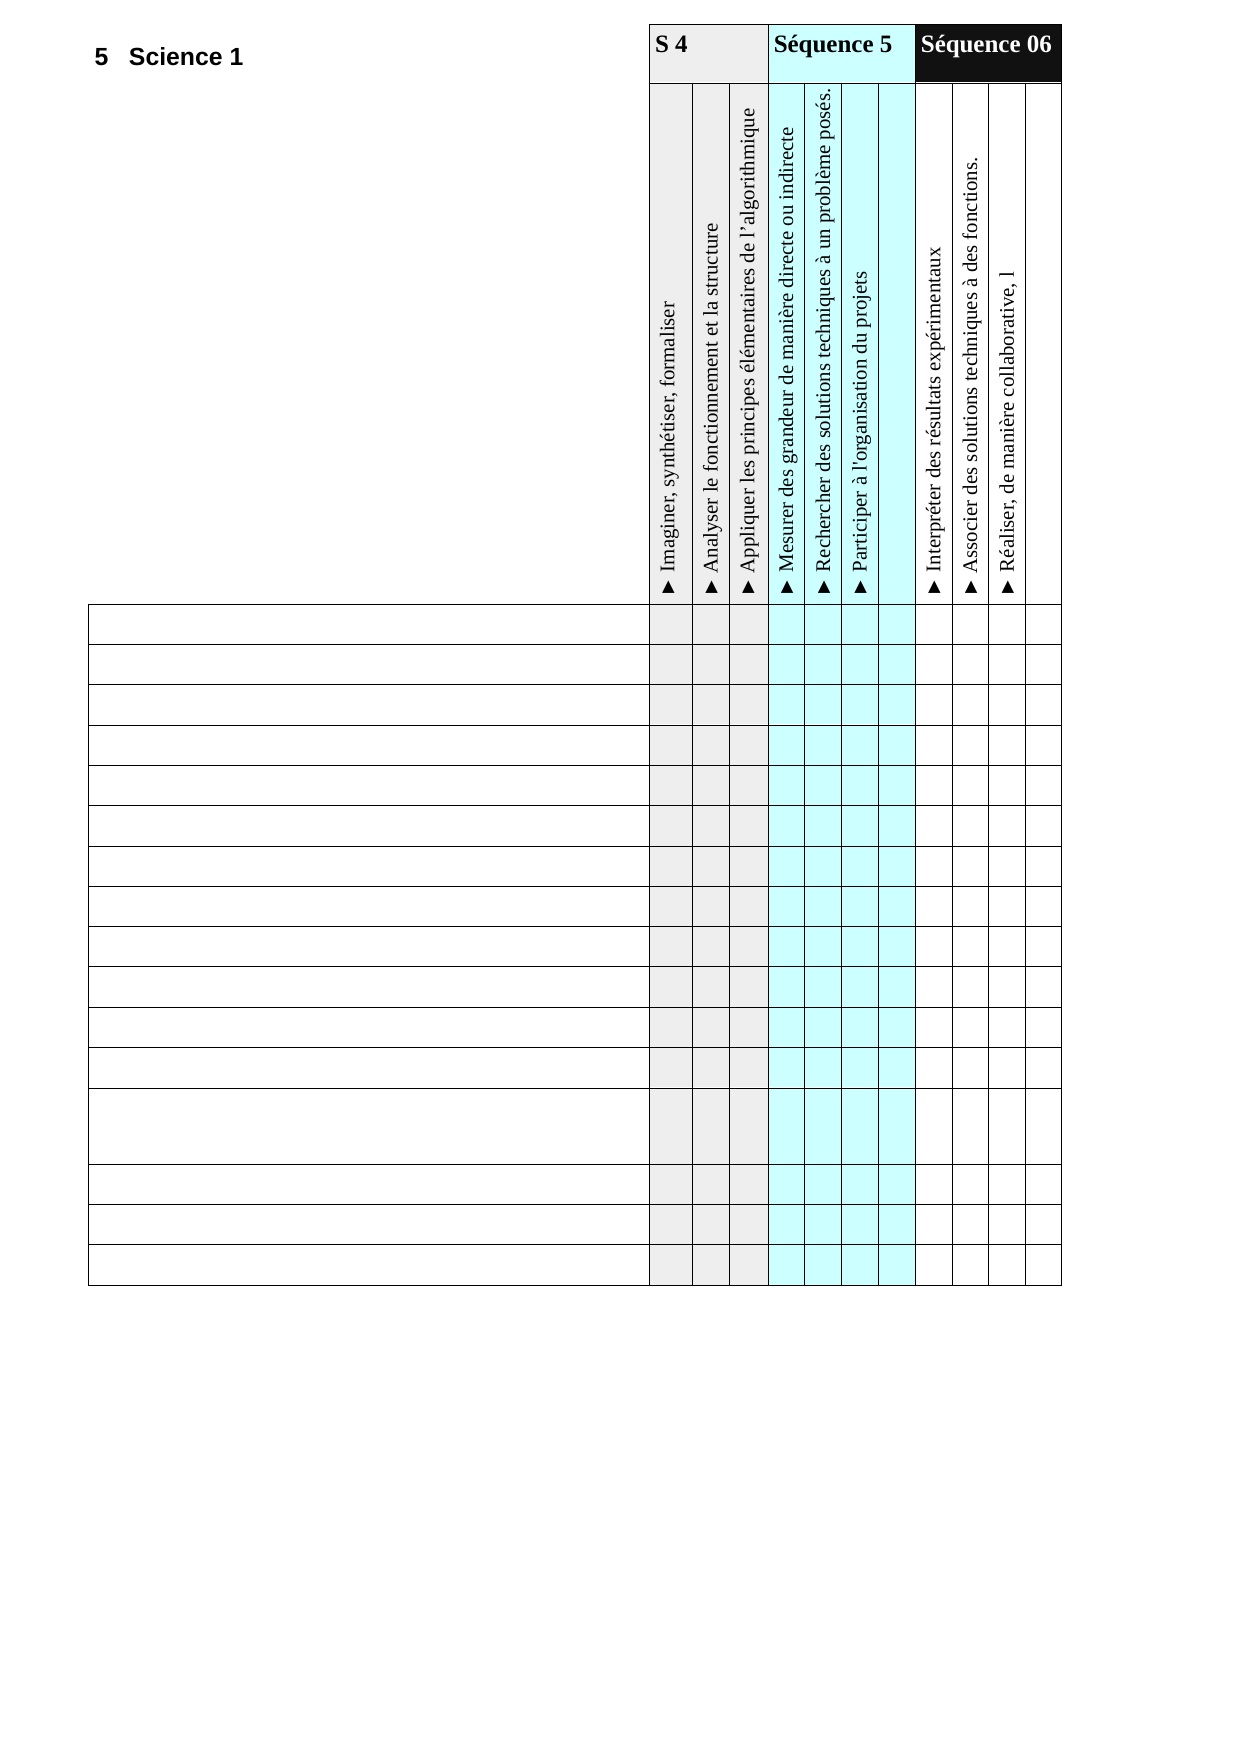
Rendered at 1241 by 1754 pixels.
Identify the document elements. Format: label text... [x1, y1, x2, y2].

table_cell [879, 1205, 915, 1244]
table_cell [89, 1205, 649, 1244]
table_cell [805, 1008, 841, 1047]
table_cell [693, 645, 729, 684]
table_cell [916, 726, 952, 765]
table_cell [89, 645, 649, 684]
table_cell [989, 927, 1025, 966]
table_cell [916, 847, 952, 886]
table_cell [953, 806, 988, 846]
table_cell [879, 1048, 915, 1087]
table_cell [916, 1048, 952, 1087]
table_cell [989, 967, 1025, 1007]
table_cell [805, 726, 841, 765]
table_cell [989, 766, 1025, 805]
table_cell [769, 847, 804, 886]
table_cell [879, 1089, 915, 1164]
table_cell [953, 847, 988, 886]
table_cell ► Participer à l'organisation du projets [842, 84, 878, 604]
table_cell [730, 766, 768, 805]
table_cell [1026, 847, 1061, 886]
table_cell [916, 766, 952, 805]
table_cell [879, 84, 915, 604]
table_cell [1026, 605, 1061, 644]
table_cell [769, 645, 804, 684]
table_cell [805, 1089, 841, 1164]
table_cell [805, 605, 841, 644]
table_cell [89, 927, 649, 966]
table_cell [730, 887, 768, 926]
table_header S 4 [650, 25, 768, 82]
table_cell [805, 1048, 841, 1087]
table_cell [842, 1245, 878, 1285]
table_cell [693, 1048, 729, 1087]
table_cell [842, 1205, 878, 1244]
table_cell [693, 887, 729, 926]
table_cell [953, 685, 988, 724]
table_cell [89, 1165, 649, 1204]
table_cell [953, 645, 988, 684]
table_cell [1026, 766, 1061, 805]
table_cell [916, 806, 952, 846]
table_cell [916, 1089, 952, 1164]
table_cell [879, 1245, 915, 1285]
table_cell [916, 927, 952, 966]
table_cell [1026, 84, 1061, 604]
table_cell [693, 1205, 729, 1244]
table_cell [805, 766, 841, 805]
table_cell [916, 887, 952, 926]
table_cell ► Appliquer les principes élémentaires de l’algorithmique [730, 84, 768, 604]
table_cell [730, 645, 768, 684]
table_cell [650, 766, 692, 805]
table_cell [842, 927, 878, 966]
table_cell [693, 1089, 729, 1164]
table_cell [650, 645, 692, 684]
table_cell [693, 967, 729, 1007]
table_cell [730, 967, 768, 1007]
table_cell [989, 847, 1025, 886]
table_cell [730, 1165, 768, 1204]
table_cell [989, 726, 1025, 765]
table_cell [89, 685, 649, 724]
table_cell [650, 685, 692, 724]
table_cell [730, 1008, 768, 1047]
table_cell [842, 685, 878, 724]
table_cell [989, 1165, 1025, 1204]
table_cell [769, 887, 804, 926]
table_cell [805, 645, 841, 684]
table_cell [879, 685, 915, 724]
table_cell [916, 1245, 952, 1285]
table_cell [953, 887, 988, 926]
table_cell [89, 887, 649, 926]
table_cell [89, 83, 649, 604]
table_cell [953, 766, 988, 805]
table_cell [769, 1008, 804, 1047]
table_cell [650, 1205, 692, 1244]
table_cell [842, 1008, 878, 1047]
table_cell [805, 1205, 841, 1244]
table_cell [769, 967, 804, 1007]
table_cell [916, 1165, 952, 1204]
table_cell [89, 967, 649, 1007]
table_cell ► Mesurer des grandeur de manière directe ou indirecte [769, 84, 804, 604]
table_cell [769, 1165, 804, 1204]
table_cell [1026, 726, 1061, 765]
table_cell [879, 1165, 915, 1204]
table_cell [769, 927, 804, 966]
table_cell [650, 1245, 692, 1285]
table_cell [953, 967, 988, 1007]
table_cell [89, 605, 649, 644]
table_cell [916, 1205, 952, 1244]
table_cell [989, 685, 1025, 724]
table_cell [693, 685, 729, 724]
table_cell [989, 1205, 1025, 1244]
table_cell [1026, 685, 1061, 724]
table_cell [842, 806, 878, 846]
table_cell [916, 967, 952, 1007]
table_cell [89, 726, 649, 765]
table_cell [989, 605, 1025, 644]
table_cell [842, 645, 878, 684]
table_cell [989, 645, 1025, 684]
table_cell [650, 1165, 692, 1204]
table_cell [879, 847, 915, 886]
table_cell [842, 766, 878, 805]
table_cell [879, 645, 915, 684]
table_cell ► Réaliser, de manière collaborative, l [989, 84, 1025, 604]
table_cell [989, 887, 1025, 926]
table_cell [879, 806, 915, 846]
table_cell [89, 806, 649, 846]
table_cell ► Imaginer, synthétiser, formaliser [650, 84, 692, 604]
table_cell [989, 1245, 1025, 1285]
table_cell [916, 685, 952, 724]
table_cell [730, 1205, 768, 1244]
table_cell [953, 1089, 988, 1164]
table_cell [879, 766, 915, 805]
table_cell [650, 726, 692, 765]
table_cell [879, 1008, 915, 1047]
table_cell [989, 1048, 1025, 1087]
table_cell [693, 1245, 729, 1285]
table_cell [730, 726, 768, 765]
table_cell ► Associer des solutions techniques à des fonctions. [953, 84, 988, 604]
table_cell [769, 806, 804, 846]
table_cell [769, 1048, 804, 1087]
table_cell [650, 806, 692, 846]
table_cell [769, 685, 804, 724]
table_cell [879, 605, 915, 644]
table_cell [730, 685, 768, 724]
table_cell [842, 967, 878, 1007]
table_cell [730, 1245, 768, 1285]
table_cell [842, 726, 878, 765]
table_cell [989, 806, 1025, 846]
table_cell [650, 847, 692, 886]
table_cell [769, 605, 804, 644]
table_cell [89, 1245, 649, 1285]
table_cell [693, 806, 729, 846]
table_cell [1026, 806, 1061, 846]
table_cell [916, 645, 952, 684]
table_cell [650, 927, 692, 966]
table_cell [89, 847, 649, 886]
table_cell ► Interpréter des résultats expérimentaux [916, 84, 952, 604]
table_cell [1026, 1048, 1061, 1087]
table_cell [650, 1089, 692, 1164]
table_cell [1026, 645, 1061, 684]
table_cell [1026, 1089, 1061, 1164]
table_cell [805, 887, 841, 926]
table_cell [730, 847, 768, 886]
table_cell [953, 1205, 988, 1244]
table_cell [953, 927, 988, 966]
table_cell [1026, 887, 1061, 926]
table_cell [1026, 1205, 1061, 1244]
table_cell [650, 887, 692, 926]
table_cell [805, 1245, 841, 1285]
table_cell [879, 887, 915, 926]
table_cell [730, 806, 768, 846]
table_cell [730, 1089, 768, 1164]
table_header Séquence 06 [916, 25, 1061, 82]
table_cell [769, 726, 804, 765]
table_cell [89, 1089, 649, 1164]
table_cell [693, 726, 729, 765]
table_cell [953, 1245, 988, 1285]
table_cell [693, 1008, 729, 1047]
table_cell ► Rechercher des solutions techniques à un problème posés. [805, 84, 841, 604]
table_cell [805, 685, 841, 724]
table_cell [1026, 967, 1061, 1007]
table_cell [769, 1089, 804, 1164]
table_cell [730, 1048, 768, 1087]
table_cell [730, 605, 768, 644]
table_cell [89, 766, 649, 805]
table_cell [693, 605, 729, 644]
table_cell [693, 927, 729, 966]
table_cell [1026, 1008, 1061, 1047]
table_cell [842, 1165, 878, 1204]
table_cell [89, 1048, 649, 1087]
table_cell [769, 1245, 804, 1285]
table_cell [805, 927, 841, 966]
table_cell ► Analyser le fonctionnement et la structure [693, 84, 729, 604]
table_cell [1026, 927, 1061, 966]
table_cell [805, 967, 841, 1007]
table_cell [842, 605, 878, 644]
table_cell [650, 967, 692, 1007]
table_cell [650, 1008, 692, 1047]
table_header Séquence 5 [769, 25, 915, 82]
table_cell [989, 1089, 1025, 1164]
table_cell [805, 1165, 841, 1204]
table_cell [953, 1165, 988, 1204]
table_header 5 Science 1 [89, 24, 649, 82]
table_cell [953, 1048, 988, 1087]
table_cell [805, 847, 841, 886]
table_cell [879, 726, 915, 765]
table_cell [989, 1008, 1025, 1047]
table_cell [693, 1165, 729, 1204]
table_cell [842, 1048, 878, 1087]
table_cell [953, 605, 988, 644]
table_cell [769, 1205, 804, 1244]
table_cell [879, 967, 915, 1007]
table_cell [805, 806, 841, 846]
table_cell [650, 1048, 692, 1087]
table_cell [89, 1008, 649, 1047]
table_cell [842, 1089, 878, 1164]
table_cell [916, 1008, 952, 1047]
table_cell [1026, 1165, 1061, 1204]
table_cell [1026, 1245, 1061, 1285]
table_cell [842, 887, 878, 926]
table_cell [769, 766, 804, 805]
table_cell [693, 766, 729, 805]
table_cell [879, 927, 915, 966]
table_cell [842, 847, 878, 886]
table_cell [693, 847, 729, 886]
table_cell [953, 726, 988, 765]
table_cell [953, 1008, 988, 1047]
table_cell [730, 927, 768, 966]
table_cell [650, 605, 692, 644]
table_cell [916, 605, 952, 644]
